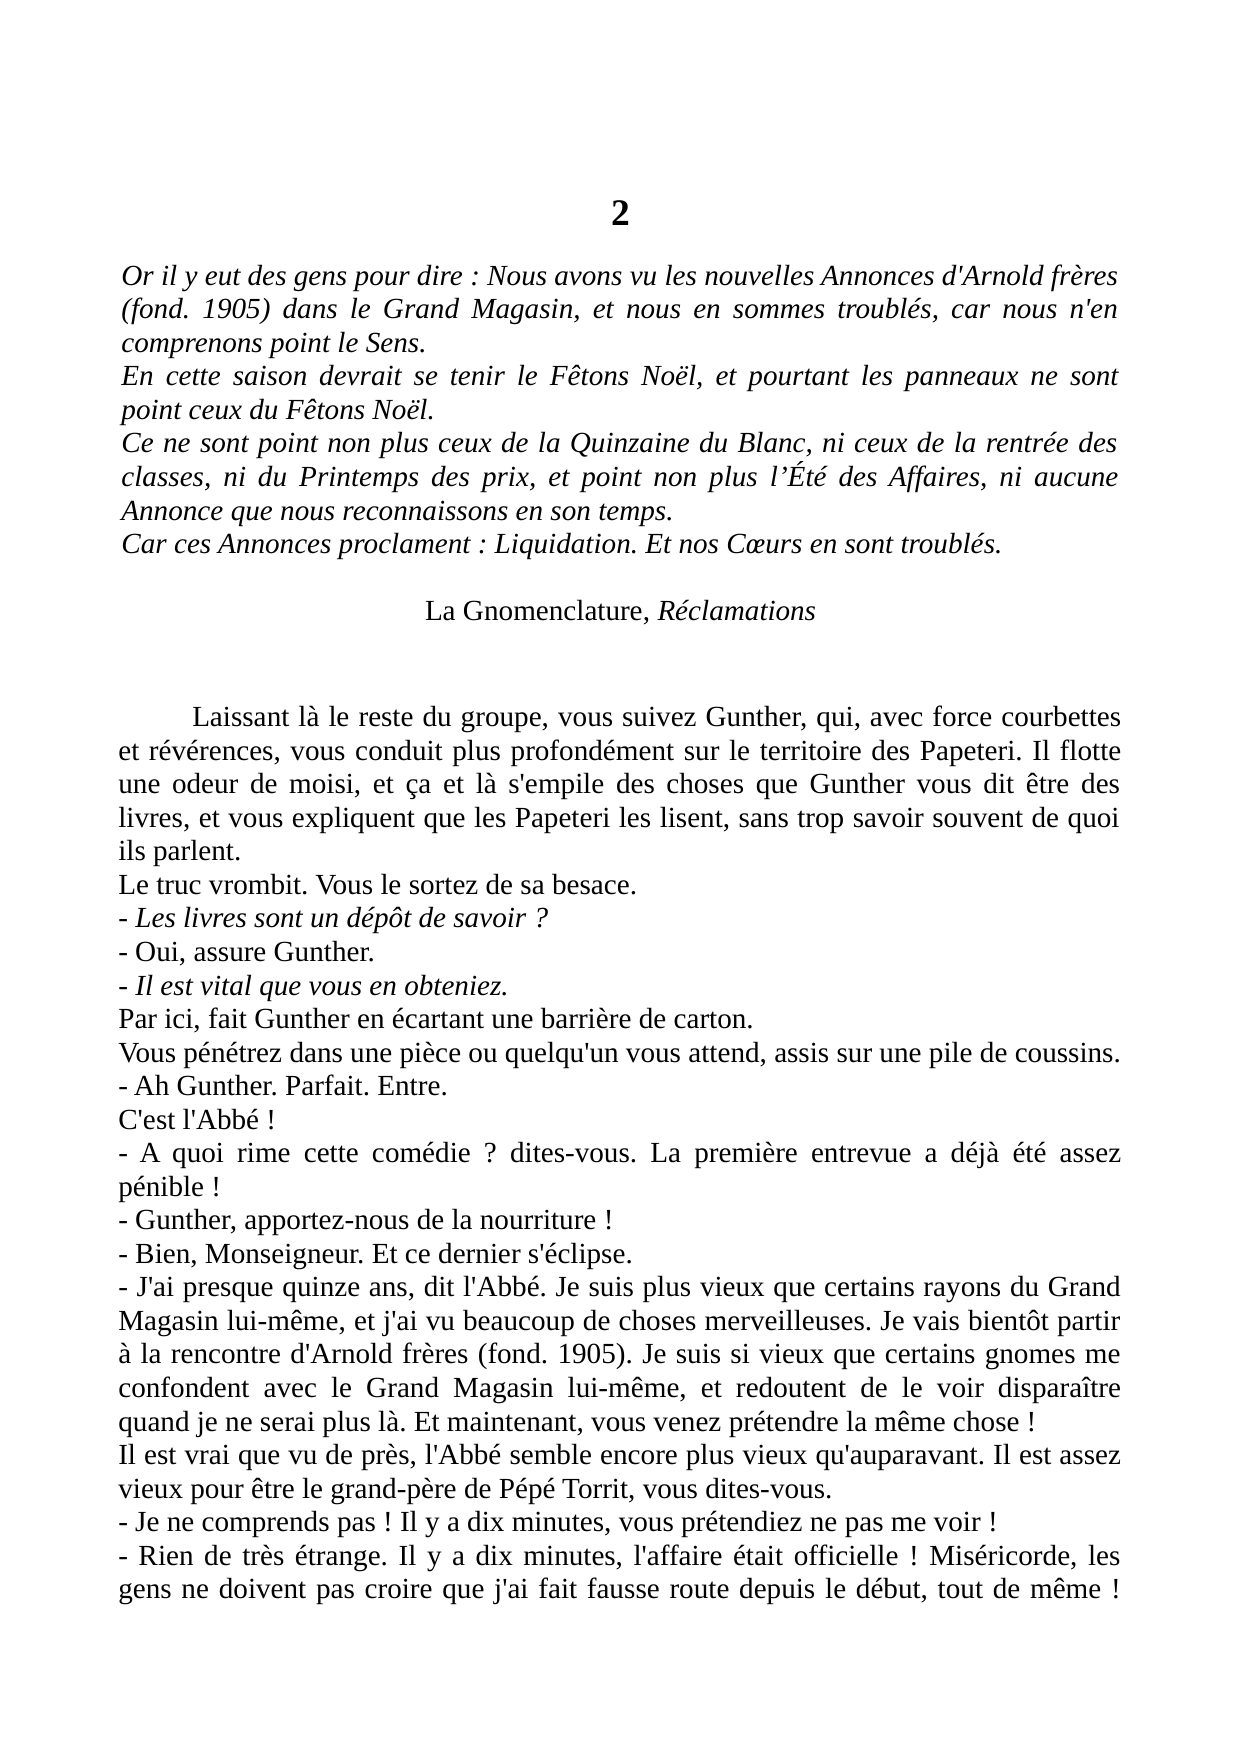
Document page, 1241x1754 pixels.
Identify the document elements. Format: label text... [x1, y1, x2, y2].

text En cette saison devrait se tenir le Fêtons Noël, et pourtant les panneaux ne sont point ceux du Fêtons Noël. [121, 358, 1122, 426]
text Par ici, fait Gunther en écartant une barrière de carton. [118, 1001, 1122, 1035]
text - Il est vital que vous en obteniez. [118, 968, 1122, 1001]
text Car ces Annonces proclament : Liquidation. Et nos Cœurs en sont troublés. [121, 526, 1122, 560]
text - Les livres sont un dépôt de savoir ? [118, 901, 1122, 934]
text - J'ai presque quinze ans, dit l'Abbé. Je suis plus vieux que certains rayons du Grand Magasin lui-même, et j'ai vu beaucoup de choses merveilleuses. Je vais bientôt partir à la rencontre d'Arnold frères (fond. 1905). Je suis si vieux que certains gnomes me confondent avec le Grand Magasin lui-même, et redoutent de le voir disparaître quand je ne serai plus là. Et maintenant, vous venez prétendre la même chose ! [118, 1269, 1122, 1437]
text Vous pénétrez dans une pièce ou quelqu'un vous attend, assis sur une pile de coussins. [118, 1035, 1122, 1068]
text - Oui, assure Gunther. [118, 934, 1122, 968]
text Il est vrai que vu de près, l'Abbé semble encore plus vieux qu'auparavant. Il est assez vieux pour être le grand-père de Pépé Torrit, vous dites-vous. [118, 1437, 1122, 1504]
text Laissant là le reste du groupe, vous suivez Gunther, qui, avec force courbettes et révérences, vous conduit plus profondément sur le territoire des Papeteri. Il flotte une odeur de moisi, et ça et là s'empile des choses que Gunther vous dit être des livres, et vous expliquent que les Papeteri les lisent, sans trop savoir souvent de quoi ils parlent. [118, 699, 1122, 867]
text C'est l'Abbé ! [118, 1102, 1122, 1135]
text - Rien de très étrange. Il y a dix minutes, l'affaire était officielle ! Miséricorde, les gens ne doivent pas croire que j'ai fait fausse route depuis le début, tout de même ! [118, 1538, 1122, 1605]
text Or il y eut des gens pour dire : Nous avons vu les nouvelles Annonces d'Arnold frères (fond. 1905) dans le Grand Magasin, et nous en sommes troublés, car nous n'en comprenons point le Sens. [121, 258, 1122, 358]
text - Bien, Monseigneur. Et ce dernier s'éclipse. [118, 1236, 1122, 1269]
text - Ah Gunther. Parfait. Entre. [118, 1068, 1122, 1102]
text Ce ne sont point non plus ceux de la Quinzaine du Blanc, ni ceux de la rentrée des classes, ni du Printemps des prix, et point non plus l’Été des Affaires, ni aucune Annonce que nous reconnaissons en son temps. [121, 426, 1122, 526]
text Le truc vrombit. Vous le sortez de sa besace. [118, 867, 1122, 901]
text - Je ne comprends pas ! Il y a dix minutes, vous prétendiez ne pas me voir ! [118, 1504, 1122, 1538]
text - A quoi rime cette comédie ? dites-vous. La première entrevue a déjà été assez pénible ! [118, 1135, 1122, 1202]
text - Gunther, apportez-nous de la nourriture ! [118, 1202, 1122, 1236]
text La Gnomenclature, Réclamations [121, 593, 1122, 627]
text 2 [118, 191, 1122, 234]
